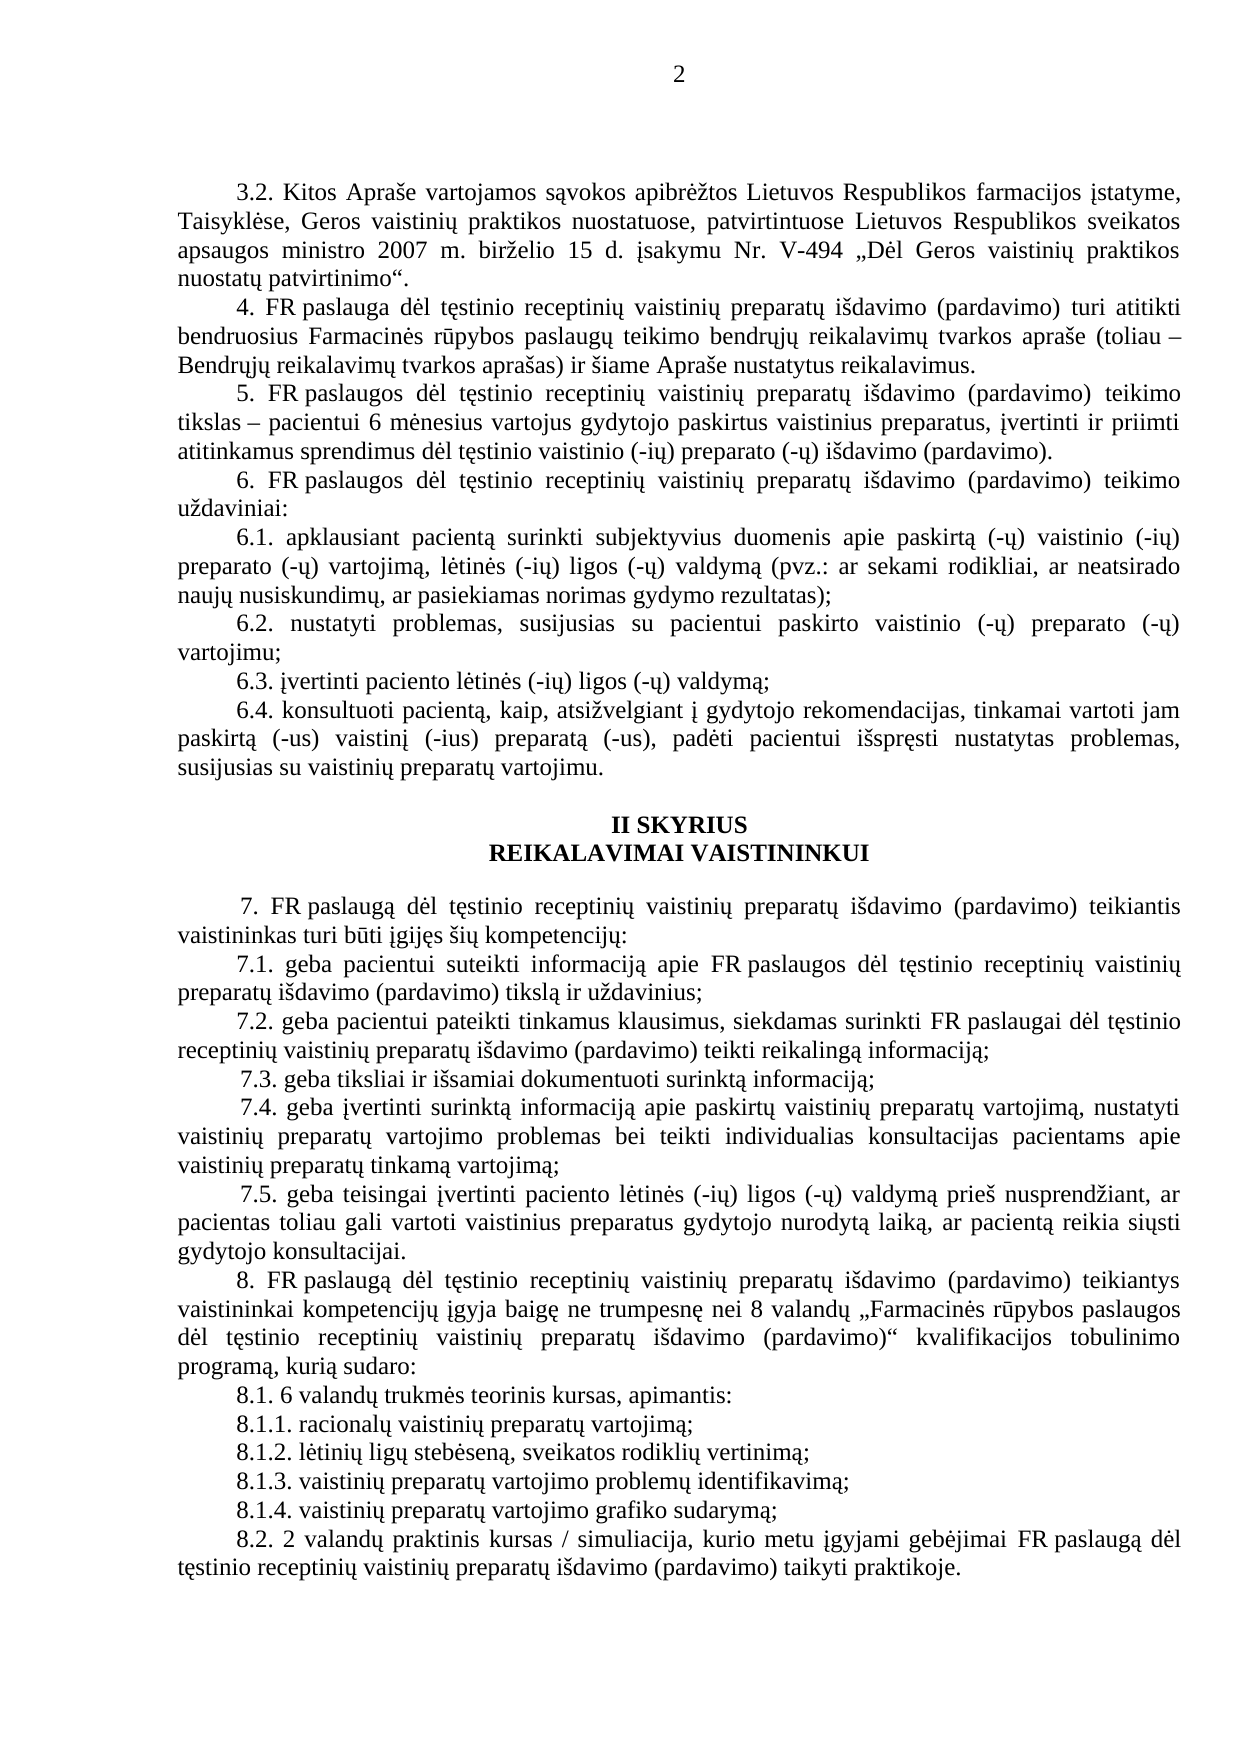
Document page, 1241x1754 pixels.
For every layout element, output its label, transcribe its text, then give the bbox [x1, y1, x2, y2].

text 8.1.4. vaistinių preparatų vartojimo grafiko sudarymą; [177, 1495, 1181, 1524]
text II SKYRIUS [177, 810, 1181, 838]
text 6.2. nustatyti problemas, susijusias su pacientui paskirto vaistinio (-ų) preparato (-ų) vartojimu; [177, 608, 1181, 666]
text 6.4. konsultuoti pacientą, kaip, atsižvelgiant į gydytojo rekomendacijas, tinkamai vartoti jam paskirtą (-us) vaistinį (-ius) preparatą (-us), padėti pacientui išspręsti nustatytas problemas, susijusias su vaistinių preparatų vartojimu. [177, 695, 1181, 781]
text 7.3. geba tiksliai ir išsamiai dokumentuoti surinktą informaciją; [177, 1064, 1181, 1092]
text 4. FR paslauga dėl tęstinio receptinių vaistinių preparatų išdavimo (pardavimo) turi atitikti bendruosius Farmacinės rūpybos paslaugų teikimo bendrųjų reikalavimų tvarkos apraše (toliau – Bendrųjų reikalavimų tvarkos aprašas) ir šiame Apraše nustatytus reikalavimus. [177, 292, 1181, 378]
text REIKALAVIMAI VAISTININKUI [177, 838, 1181, 867]
text 5. FR paslaugos dėl tęstinio receptinių vaistinių preparatų išdavimo (pardavimo) teikimo tikslas – pacientui 6 mėnesius vartojus gydytojo paskirtus vaistinius preparatus, įvertinti ir priimti atitinkamus sprendimus dėl tęstinio vaistinio (-ių) preparato (-ų) išdavimo (pardavimo). [177, 378, 1181, 465]
text 8.1.3. vaistinių preparatų vartojimo problemų identifikavimą; [177, 1466, 1181, 1495]
text 7.5. geba teisingai įvertinti paciento lėtinės (-ių) ligos (-ų) valdymą prieš nusprendžiant, ar pacientas toliau gali vartoti vaistinius preparatus gydytojo nurodytą laiką, ar pacientą reikia siųsti gydytojo konsultacijai. [177, 1179, 1181, 1265]
text 6. FR paslaugos dėl tęstinio receptinių vaistinių preparatų išdavimo (pardavimo) teikimo uždaviniai: [177, 465, 1181, 522]
text 6.1. apklausiant pacientą surinkti subjektyvius duomenis apie paskirtą (-ų) vaistinio (-ių) preparato (-ų) vartojimą, lėtinės (-ių) ligos (-ų) valdymą (pvz.: ar sekami rodikliai, ar neatsirado naujų nusiskundimų, ar pasiekiamas norimas gydymo rezultatas); [177, 522, 1181, 608]
text 8.2. 2 valandų praktinis kursas / simuliacija, kurio metu įgyjami gebėjimai FR paslaugą dėl tęstinio receptinių vaistinių preparatų išdavimo (pardavimo) taikyti praktikoje. [177, 1524, 1181, 1581]
text 8.1.1. racionalų vaistinių preparatų vartojimą; [177, 1409, 1181, 1437]
text 8.1. 6 valandų trukmės teorinis kursas, apimantis: [177, 1380, 1181, 1409]
text 8. FR paslaugą dėl tęstinio receptinių vaistinių preparatų išdavimo (pardavimo) teikiantys vaistininkai kompetencijų įgyja baigę ne trumpesnę nei 8 valandų „Farmacinės rūpybos paslaugos dėl tęstinio receptinių vaistinių preparatų išdavimo (pardavimo)“ kvalifikacijos tobulinimo programą, kurią sudaro: [177, 1265, 1181, 1380]
text 3.2. Kitos Apraše vartojamos sąvokos apibrėžtos Lietuvos Respublikos farmacijos įstatyme, Taisyklėse, Geros vaistinių praktikos nuostatuose, patvirtintuose Lietuvos Respublikos sveikatos apsaugos ministro 2007 m. birželio 15 d. įsakymu Nr. V-494 „Dėl Geros vaistinių praktikos nuostatų patvirtinimo“. [177, 177, 1181, 292]
text 6.3. įvertinti paciento lėtinės (-ių) ligos (-ų) valdymą; [177, 666, 1181, 695]
text 8.1.2. lėtinių ligų stebėseną, sveikatos rodiklių vertinimą; [177, 1437, 1181, 1466]
text 7. FR paslaugą dėl tęstinio receptinių vaistinių preparatų išdavimo (pardavimo) teikiantis vaistininkas turi būti įgijęs šių kompetencijų: [177, 891, 1181, 949]
text 7.2. geba pacientui pateikti tinkamus klausimus, siekdamas surinkti FR paslaugai dėl tęstinio receptinių vaistinių preparatų išdavimo (pardavimo) teikti reikalingą informaciją; [177, 1006, 1181, 1064]
text 7.4. geba įvertinti surinktą informaciją apie paskirtų vaistinių preparatų vartojimą, nustatyti vaistinių preparatų vartojimo problemas bei teikti individualias konsultacijas pacientams apie vaistinių preparatų tinkamą vartojimą; [177, 1092, 1181, 1179]
text 7.1. geba pacientui suteikti informaciją apie FR paslaugos dėl tęstinio receptinių vaistinių preparatų išdavimo (pardavimo) tikslą ir uždavinius; [177, 949, 1181, 1006]
